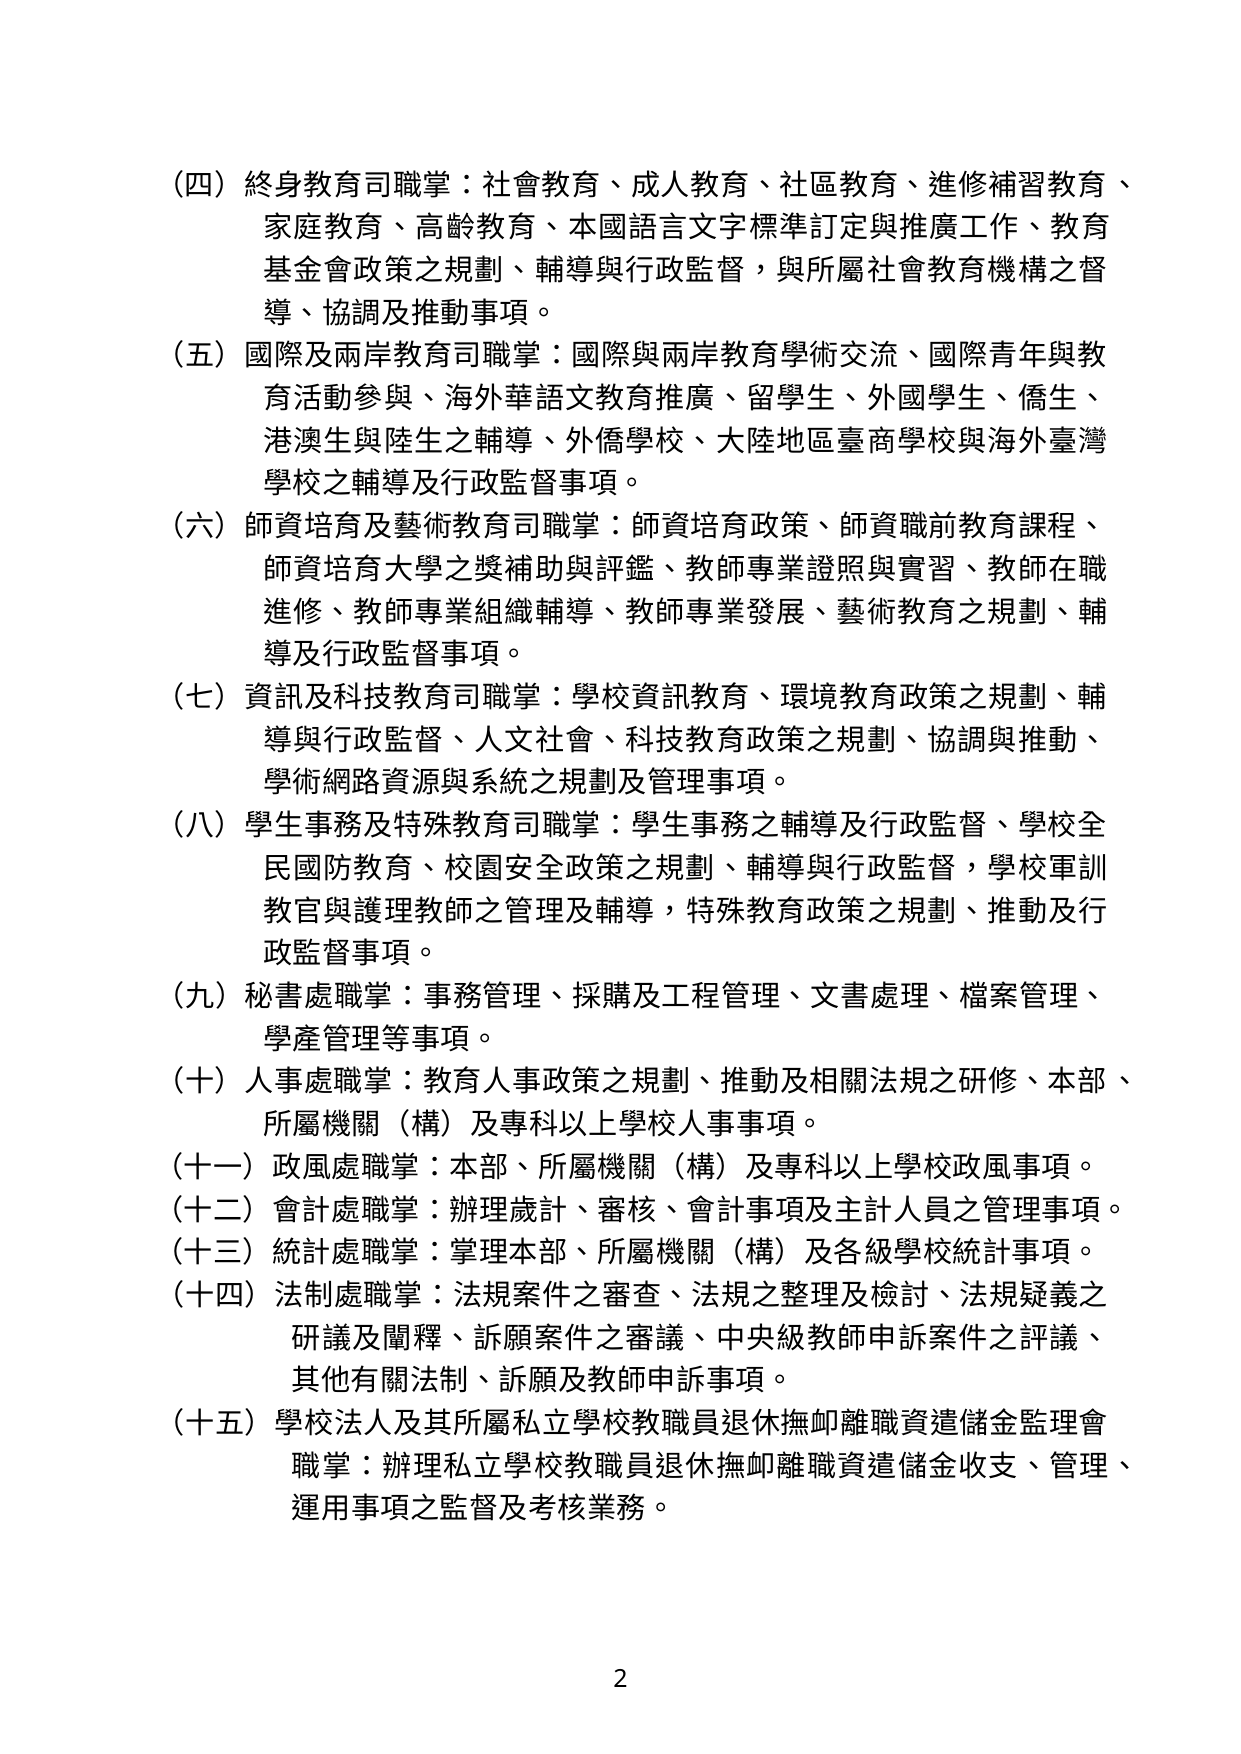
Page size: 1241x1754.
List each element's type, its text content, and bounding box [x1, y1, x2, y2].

text （四）終身教育司職掌：社會教育、成人教育、社區教育、進修補習教育、家庭教育、高齡教育、本國語言文字標準訂定與推廣工作、教育基金會政策之規劃、輔導與行政監督，與所屬社會教育機構之督導、協調及推動事項。 [130, 161, 1110, 332]
text （八）學生事務及特殊教育司職掌：學生事務之輔導及行政監督、學校全民國防教育、校園安全政策之規劃、輔導與行政監督，學校軍訓教官與護理教師之管理及輔導，特殊教育政策之規劃、推動及行政監督事項。 [130, 801, 1110, 972]
text （十二）會計處職掌：辦理歲計、審核、會計事項及主計人員之管理事項。 [130, 1186, 1110, 1228]
text （十三）統計處職掌：掌理本部、所屬機關（構）及各級學校統計事項。 [130, 1228, 1110, 1271]
text （六）師資培育及藝術教育司職掌：師資培育政策、師資職前教育課程、師資培育大學之獎補助與評鑑、教師專業證照與實習、教師在職進修、教師專業組織輔導、教師專業發展、藝術教育之規劃、輔導及行政監督事項。 [130, 502, 1110, 673]
text （十）人事處職掌：教育人事政策之規劃、推動及相關法規之研修、本部、所屬機關（構）及專科以上學校人事事項。 [130, 1058, 1110, 1143]
text （九）秘書處職掌：事務管理、採購及工程管理、文書處理、檔案管理、學產管理等事項。 [130, 972, 1110, 1058]
text （十一）政風處職掌：本部、所屬機關（構）及專科以上學校政風事項。 [130, 1143, 1110, 1186]
text （十五）學校法人及其所屬私立學校教職員退休撫卹離職資遣儲金監理會職掌：辦理私立學校教職員退休撫卹離職資遣儲金收支、管理、運用事項之監督及考核業務。 [130, 1399, 1110, 1527]
text （七）資訊及科技教育司職掌：學校資訊教育、環境教育政策之規劃、輔導與行政監督、人文社會、科技教育政策之規劃、協調與推動、學術網路資源與系統之規劃及管理事項。 [130, 673, 1110, 801]
text （十四）法制處職掌：法規案件之審查、法規之整理及檢討、法規疑義之研議及闡釋、訴願案件之審議、中央級教師申訴案件之評議、其他有關法制、訴願及教師申訴事項。 [130, 1271, 1110, 1399]
text （五）國際及兩岸教育司職掌：國際與兩岸教育學術交流、國際青年與教育活動參與、海外華語文教育推廣、留學生、外國學生、僑生、港澳生與陸生之輔導、外僑學校、大陸地區臺商學校與海外臺灣學校之輔導及行政監督事項。 [130, 332, 1110, 502]
